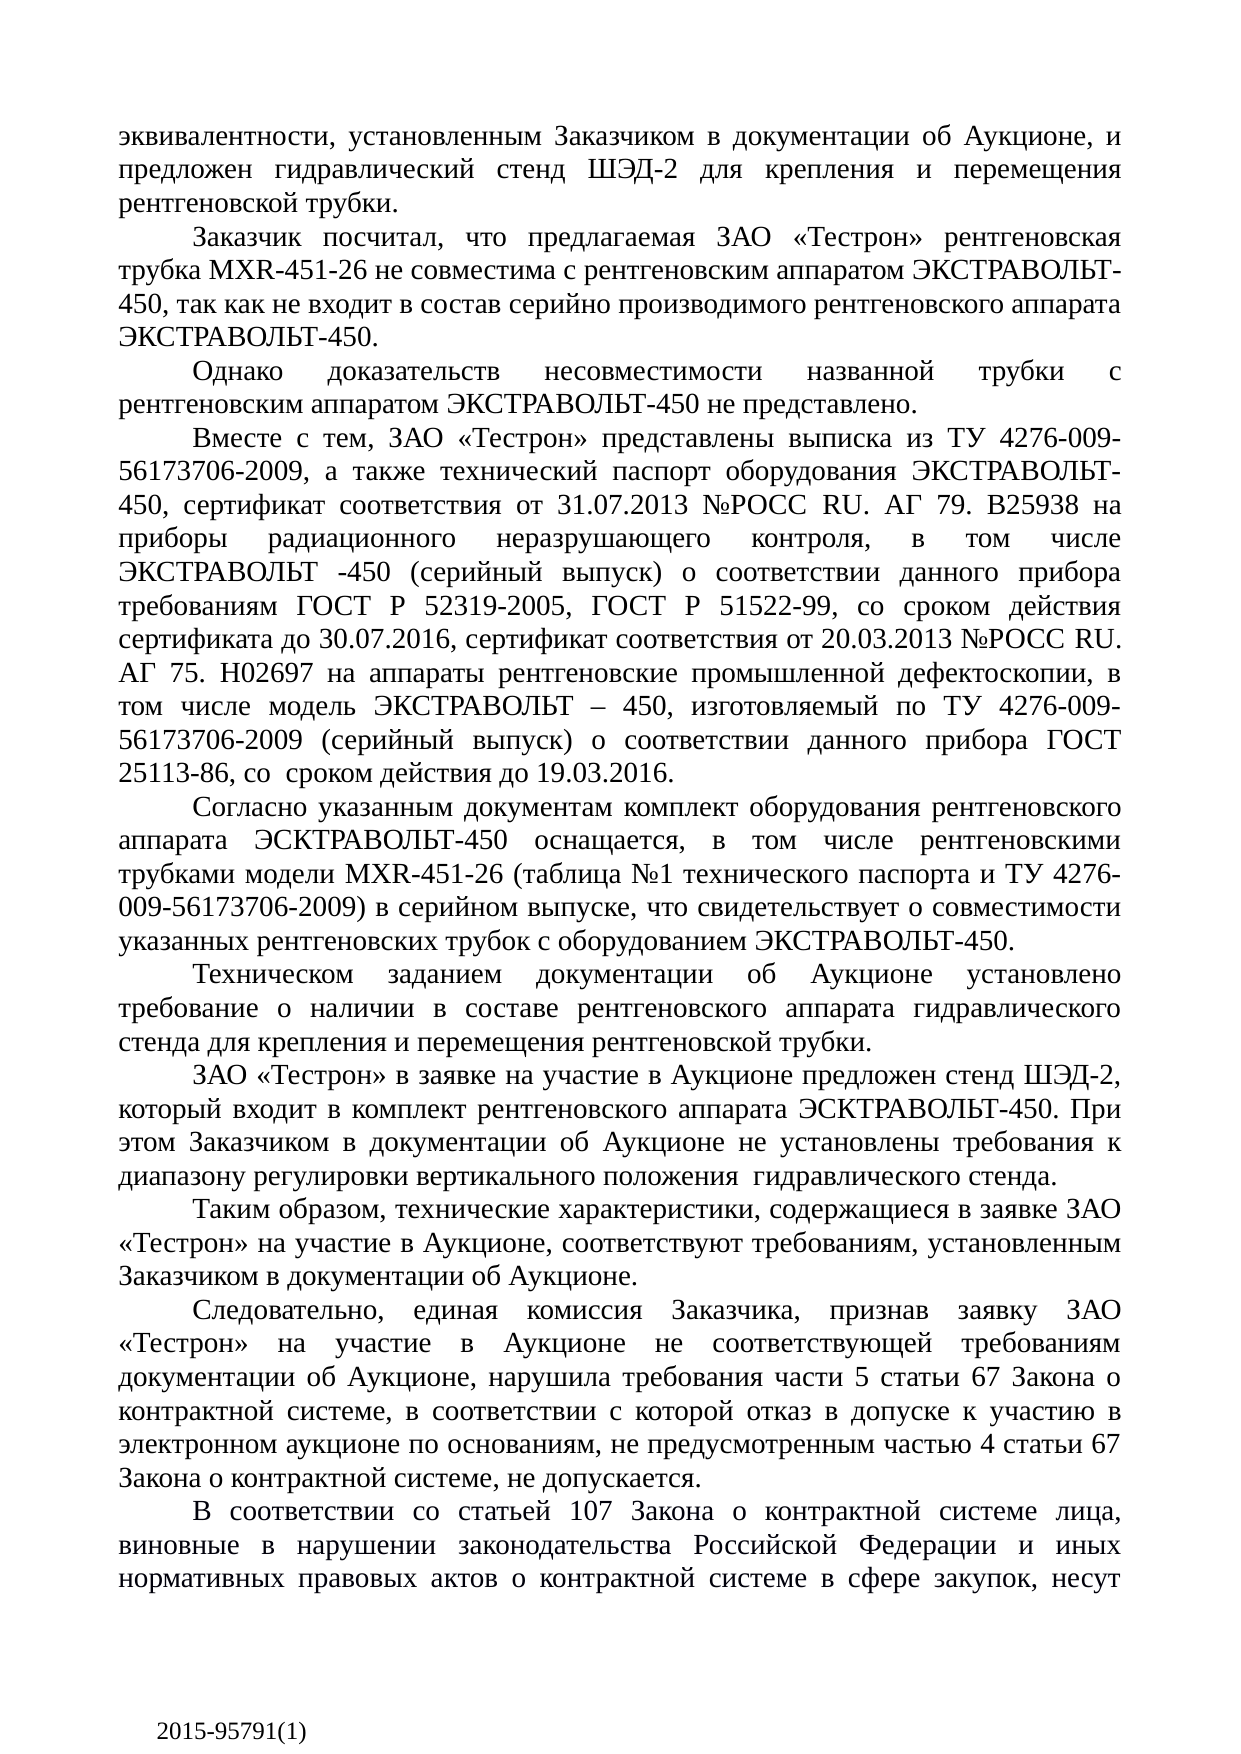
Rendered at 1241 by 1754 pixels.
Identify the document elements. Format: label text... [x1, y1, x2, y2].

text ЗАО «Тестрон» в заявке на участие в Аукционе предложен стенд ШЭД-2, который входит в комплект рентгеновского аппарата ЭСКТРАВОЛЬТ-450. При этом Заказчиком в документации об Аукционе не установлены требования к диапазону регулировки вертикального положения гидравлического стенда. [118, 1057, 1122, 1191]
text Вместе с тем, ЗАО «Тестрон» представлены выписка из ТУ 4276-009-56173706-2009, а также технический паспорт оборудования ЭКСТРАВОЛЬТ-450, сертификат соответствия от 31.07.2013 №РОСС RU. АГ 79. В25938 на приборы радиационного неразрушающего контроля, в том числе ЭКСТРАВОЛЬТ -450 (серийный выпуск) о соответствии данного прибора требованиям ГОСТ Р 52319-2005, ГОСТ Р 51522-99, со сроком действия сертификата до 30.07.2016, сертификат соответствия от 20.03.2013 №РОСС RU. АГ 75. H02697 на аппараты рентгеновские промышленной дефектоскопии, в том числе модель ЭКСТРАВОЛЬТ – 450, изготовляемый по ТУ 4276-009-56173706-2009 (серийный выпуск) о соответствии данного прибора ГОСТ 25113-86, со сроком действия до 19.03.2016. [118, 420, 1122, 789]
text Следовательно, единая комиссия Заказчика, признав заявку ЗАО «Тестрон» на участие в Аукционе не соответствующей требованиям документации об Аукционе, нарушила требования части 5 статьи 67 Закона о контрактной системе, в соответствии с которой отказ в допуске к участию в электронном аукционе по основаниям, не предусмотренным частью 4 статьи 67 Закона о контрактной системе, не допускается. [118, 1292, 1122, 1493]
text В соответствии со статьей 107 Закона о контрактной системе лица, виновные в нарушении законодательства Российской Федерации и иных нормативных правовых актов о контрактной системе в сфере закупок, несут [118, 1493, 1122, 1594]
text Однако доказательств несовместимости названной трубки с рентгеновским аппаратом ЭКСТРАВОЛЬТ-450 не представлено. [118, 353, 1122, 420]
text Таким образом, технические характеристики, содержащиеся в заявке ЗАО «Тестрон» на участие в Аукционе, соответствуют требованиям, установленным Заказчиком в документации об Аукционе. [118, 1191, 1122, 1292]
text Техническом заданием документации об Аукционе установлено требование о наличии в составе рентгеновского аппарата гидравлического стенда для крепления и перемещения рентгеновской трубки. [118, 957, 1122, 1057]
text Согласно указанным документам комплект оборудования рентгеновского аппарата ЭСКТРАВОЛЬТ-450 оснащается, в том числе рентгеновскими трубками модели MXR-451-26 (таблица №1 технического паспорта и ТУ 4276-009-56173706-2009) в серийном выпуске, что свидетельствует о совместимости указанных рентгеновских трубок с оборудованием ЭКСТРАВОЛЬТ-450. [118, 789, 1122, 957]
text Заказчик посчитал, что предлагаемая ЗАО «Тестрон» рентгеновская трубка MXR-451-26 не совместима с рентгеновским аппаратом ЭКСТРАВОЛЬТ-450, так как не входит в состав серийно производимого рентгеновского аппарата ЭКСТРАВОЛЬТ-450. [118, 219, 1122, 353]
text эквивалентности, установленным Заказчиком в документации об Аукционе, и предложен гидравлический стенд ШЭД-2 для крепления и перемещения рентгеновской трубки. [118, 118, 1122, 219]
